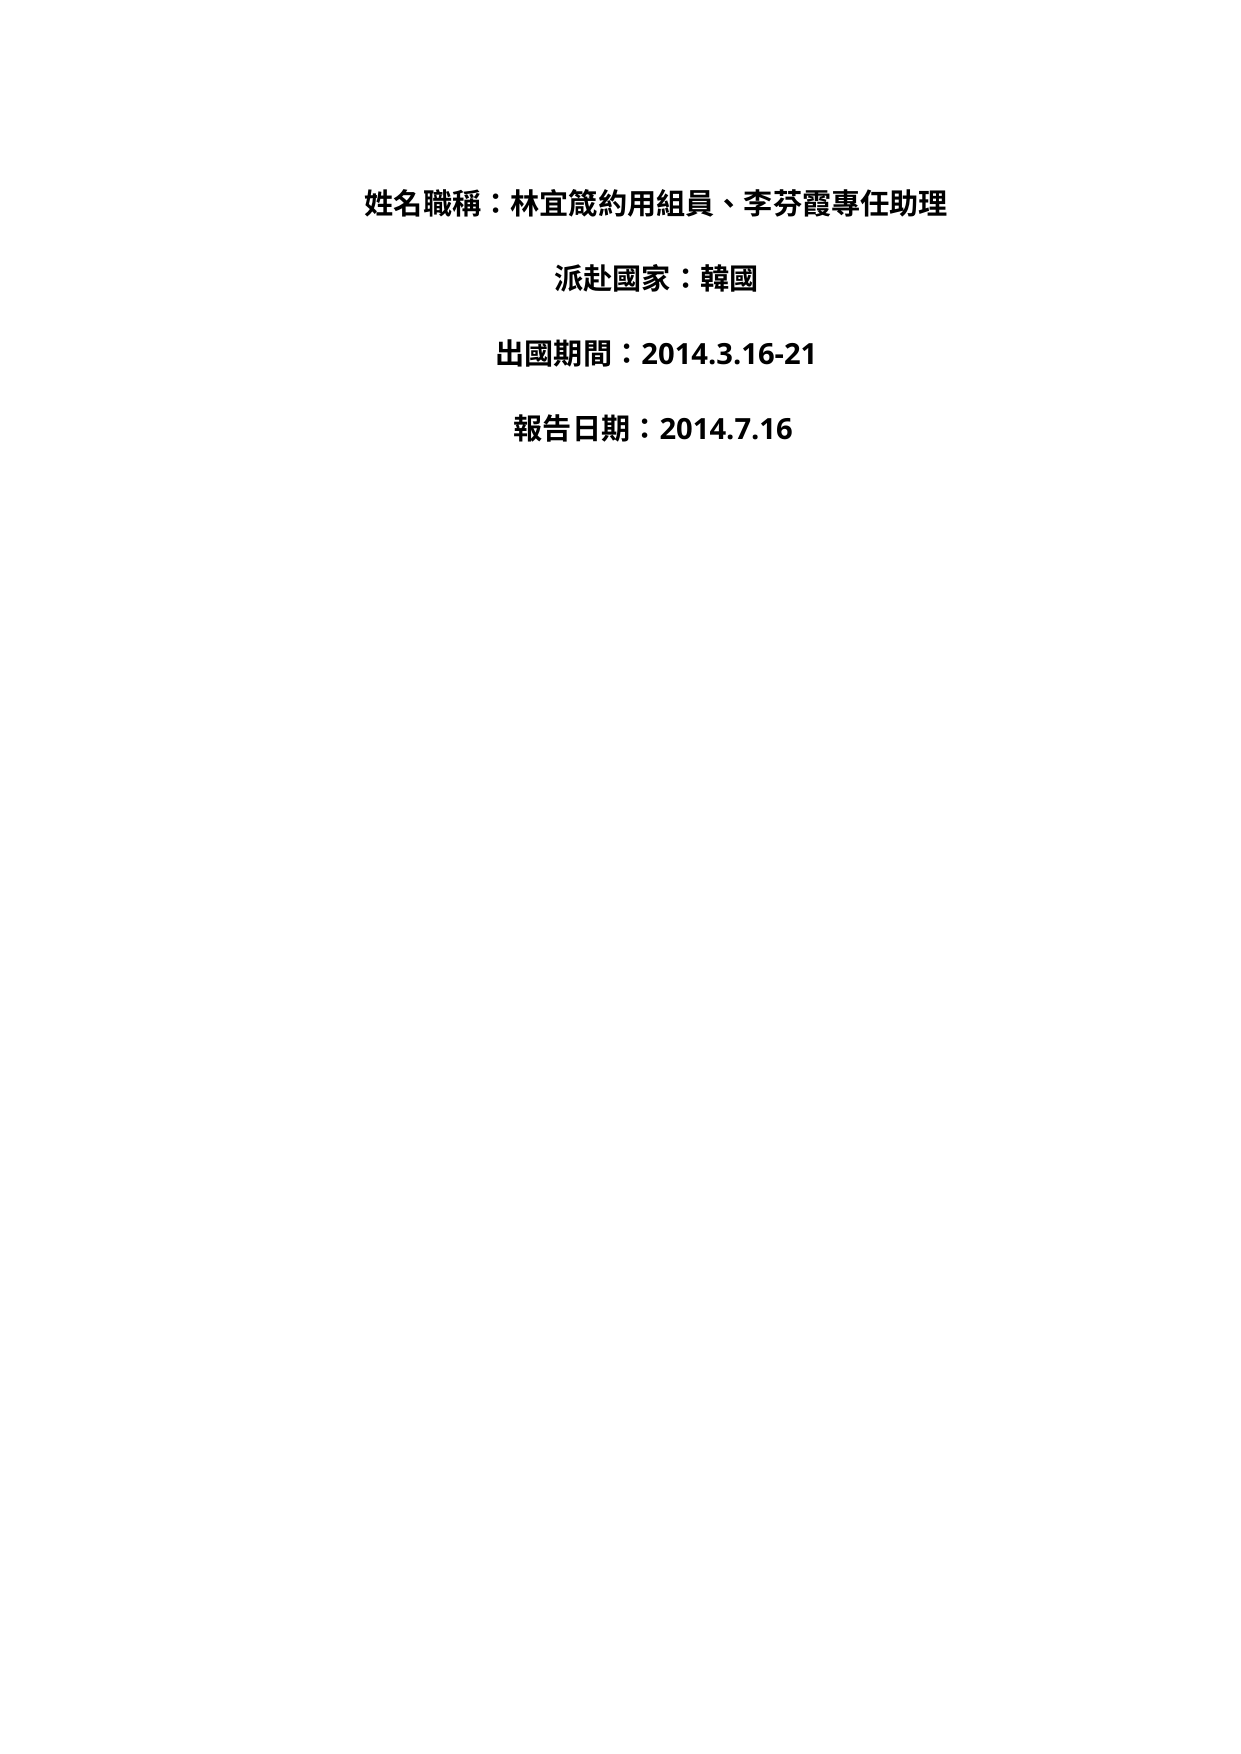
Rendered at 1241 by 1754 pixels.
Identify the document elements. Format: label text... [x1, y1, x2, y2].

text 派赴國家：韓國 [187, 239, 1125, 314]
text 姓名職稱：林宜箴約用組員、李芬霞專任助理 [187, 164, 1125, 239]
text 報告日期：2014.7.16 [187, 389, 1125, 464]
text 出國期間：2014.3.16-21 [187, 314, 1125, 389]
